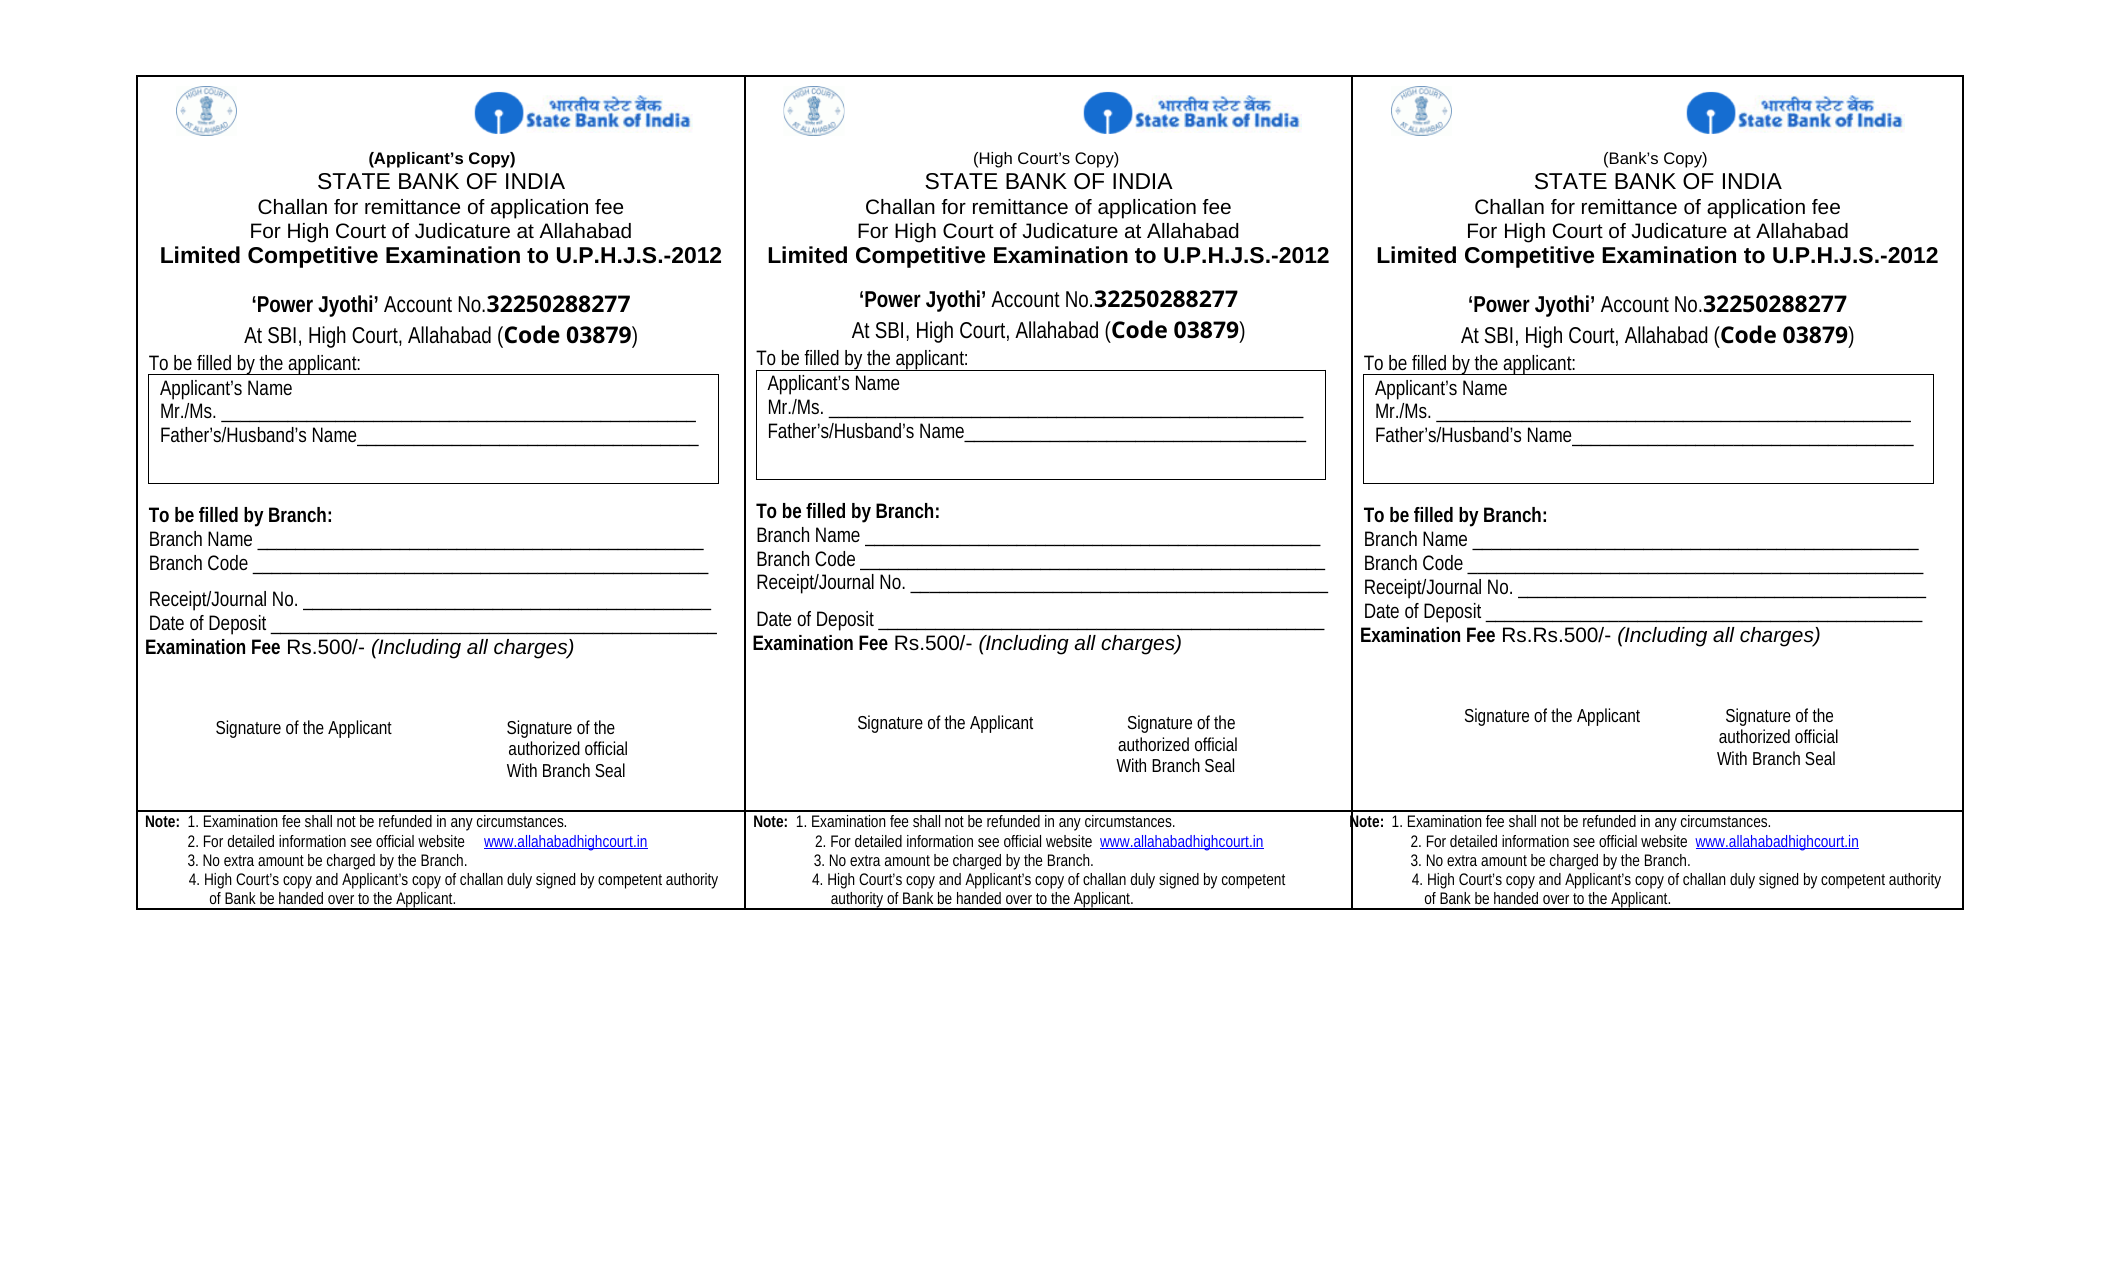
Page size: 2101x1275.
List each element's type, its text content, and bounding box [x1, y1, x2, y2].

picture [1082, 86, 1302, 140]
table_header [756, 77, 950, 149]
table_header Applicant’s Name Mr./Ms. __________________________________________________ Father’s/Husband’s Name____________________________________ [757, 371, 1325, 478]
table_header Applicant’s Name Mr./Ms. __________________________________________________ Father’s/Husband’s Name____________________________________ [1364, 375, 1933, 483]
picture [1684, 86, 1905, 140]
table_header Applicant’s Name Mr./Ms. __________________________________________________ Father’s/Husband’s Name____________________________________ [149, 375, 718, 483]
table_header [342, 77, 720, 149]
table_header [1364, 77, 1557, 149]
table_header [950, 77, 1330, 149]
table_header [149, 77, 342, 149]
picture [783, 86, 845, 136]
picture [1391, 86, 1452, 136]
table_header (Applicant’s Copy) STATE BANK OF INDIA Challan for remittance of application fee For High Court of Judicature at Allahabad Limited Competitive Examination to U.P.H.J.S.-2012 ‘Power Jyothi’ Account No.32250288277 At SBI, High Court, Allahabad (Code 03879) To be filled by the applicant: To be filled by Branch: Branch Name _______________________________________________ Branch Code ________________________________________________ Receipt/Journal No. ___________________________________________ Date of Deposit _______________________________________________ Examination Fee Rs.500/- (Including all charges) Signature of the Applicant Signature of the authorized official With Branch Seal [138, 77, 744, 810]
picture [176, 86, 237, 136]
table_header (High Court’s Copy) STATE BANK OF INDIA Challan for remittance of application fee For High Court of Judicature at Allahabad Limited Competitive Examination to U.P.H.J.S.-2012 ‘Power Jyothi’ Account No.32250288277 At SBI, High Court, Allahabad (Code 03879) To be filled by the applicant: To be filled by Branch: Branch Name ________________________________________________ Branch Code _________________________________________________ Receipt/Journal No. ____________________________________________ Date of Deposit _______________________________________________ Examination Fee Rs.500/- (Including all charges) Signature of the Applicant Signature of the authorized official With Branch Seal [746, 77, 1351, 810]
table_header (Bank’s Copy) STATE BANK OF INDIA Challan for remittance of application fee For High Court of Judicature at Allahabad Limited Competitive Examination to U.P.H.J.S.-2012 ‘Power Jyothi’ Account No.32250288277 At SBI, High Court, Allahabad (Code 03879) To be filled by the applicant: To be filled by Branch: Branch Name _______________________________________________ Branch Code ________________________________________________ Receipt/Journal No. ___________________________________________ Date of Deposit ______________________________________________ Examination Fee Rs.Rs.500/- (Including all charges) Signature of the Applicant Signature of the authorized official With Branch Seal [1353, 77, 1962, 810]
table_cell Note: 1. Examination fee shall not be refunded in any circumstances. 2. For detailed information see official website www.allahabadhighcourt.in 3. No extra amount be charged by the Branch. 4. High Court’s copy and Applicant’s copy of challan duly signed by competent authority of Bank be handed over to the Applicant. [1353, 812, 1962, 908]
table_header [1557, 77, 1932, 149]
picture [472, 86, 693, 140]
table_cell Note: 1. Examination fee shall not be refunded in any circumstances. 2. For detailed information see official website www.allahabadhighcourt.in 3. No extra amount be charged by the Branch. 4. High Court’s copy and Applicant’s copy of challan duly signed by competent authority of Bank be handed over to the Applicant. [746, 812, 1351, 908]
table_cell Note: 1. Examination fee shall not be refunded in any circumstances. 2. For detailed information see official website www.allahabadhighcourt.in 3. No extra amount be charged by the Branch. 4. High Court’s copy and Applicant’s copy of challan duly signed by competent authority of Bank be handed over to the Applicant. [138, 812, 744, 908]
